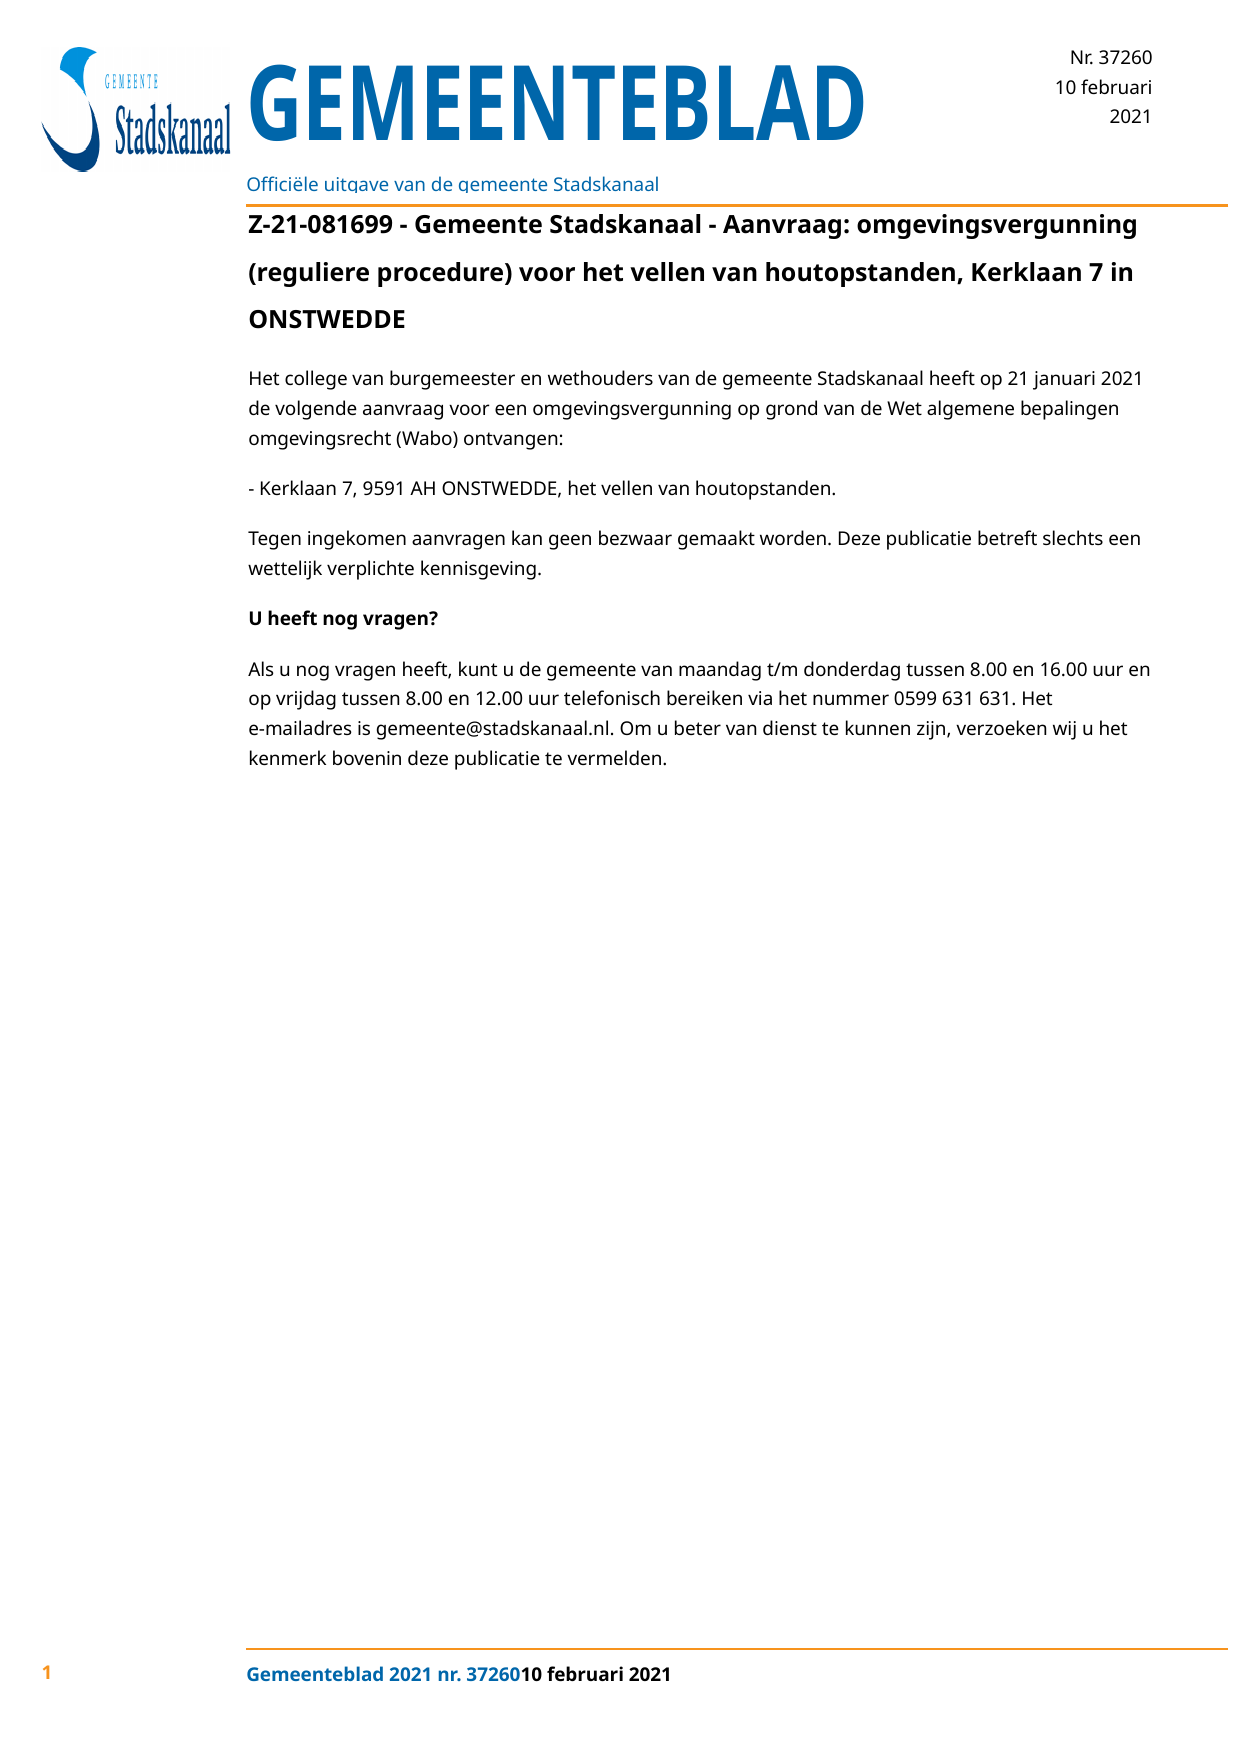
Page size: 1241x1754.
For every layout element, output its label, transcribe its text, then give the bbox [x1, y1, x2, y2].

text Z-21-081699 - Gemeente Stadskanaal - Aanvraag: omgevingsvergunning (reguliere procedure) voor het vellen van houtopstanden, Kerklaan 7 in ONSTWEDDE [248, 207, 1152, 336]
text U heeft nog vragen? [248, 606, 1152, 631]
picture [41, 47, 231, 172]
text - Kerklaan 7, 9591 AH ONSTWEDDE, het vellen van houtopstanden. [248, 475, 1152, 501]
text Tegen ingekomen aanvragen kan geen bezwaar gemaakt worden. Deze publicatie betreft slechts een wettelijk verplichte kennisgeving. [248, 526, 1152, 581]
text Als u nog vragen heeft, kunt u de gemeente van maandag t/m donderdag tussen 8.00 en 16.00 uur en op vrijdag tussen 8.00 en 12.00 uur telefonisch bereiken via het nummer 0599 631 631. Het e‑mailadres is gemeente@stadskanaal.nl. Om u beter van dienst te kunnen zijn, verzoeken wij u het kenmerk bovenin deze publicatie te vermelden. [248, 656, 1152, 770]
text Het college van burgemeester en wethouders van de gemeente Stadskanaal heeft op 21 januari 2021 de volgende aanvraag voor een omgevingsvergunning op grond van de Wet algemene bepalingen omgevingsrecht (Wabo) ontvangen: [248, 366, 1152, 450]
